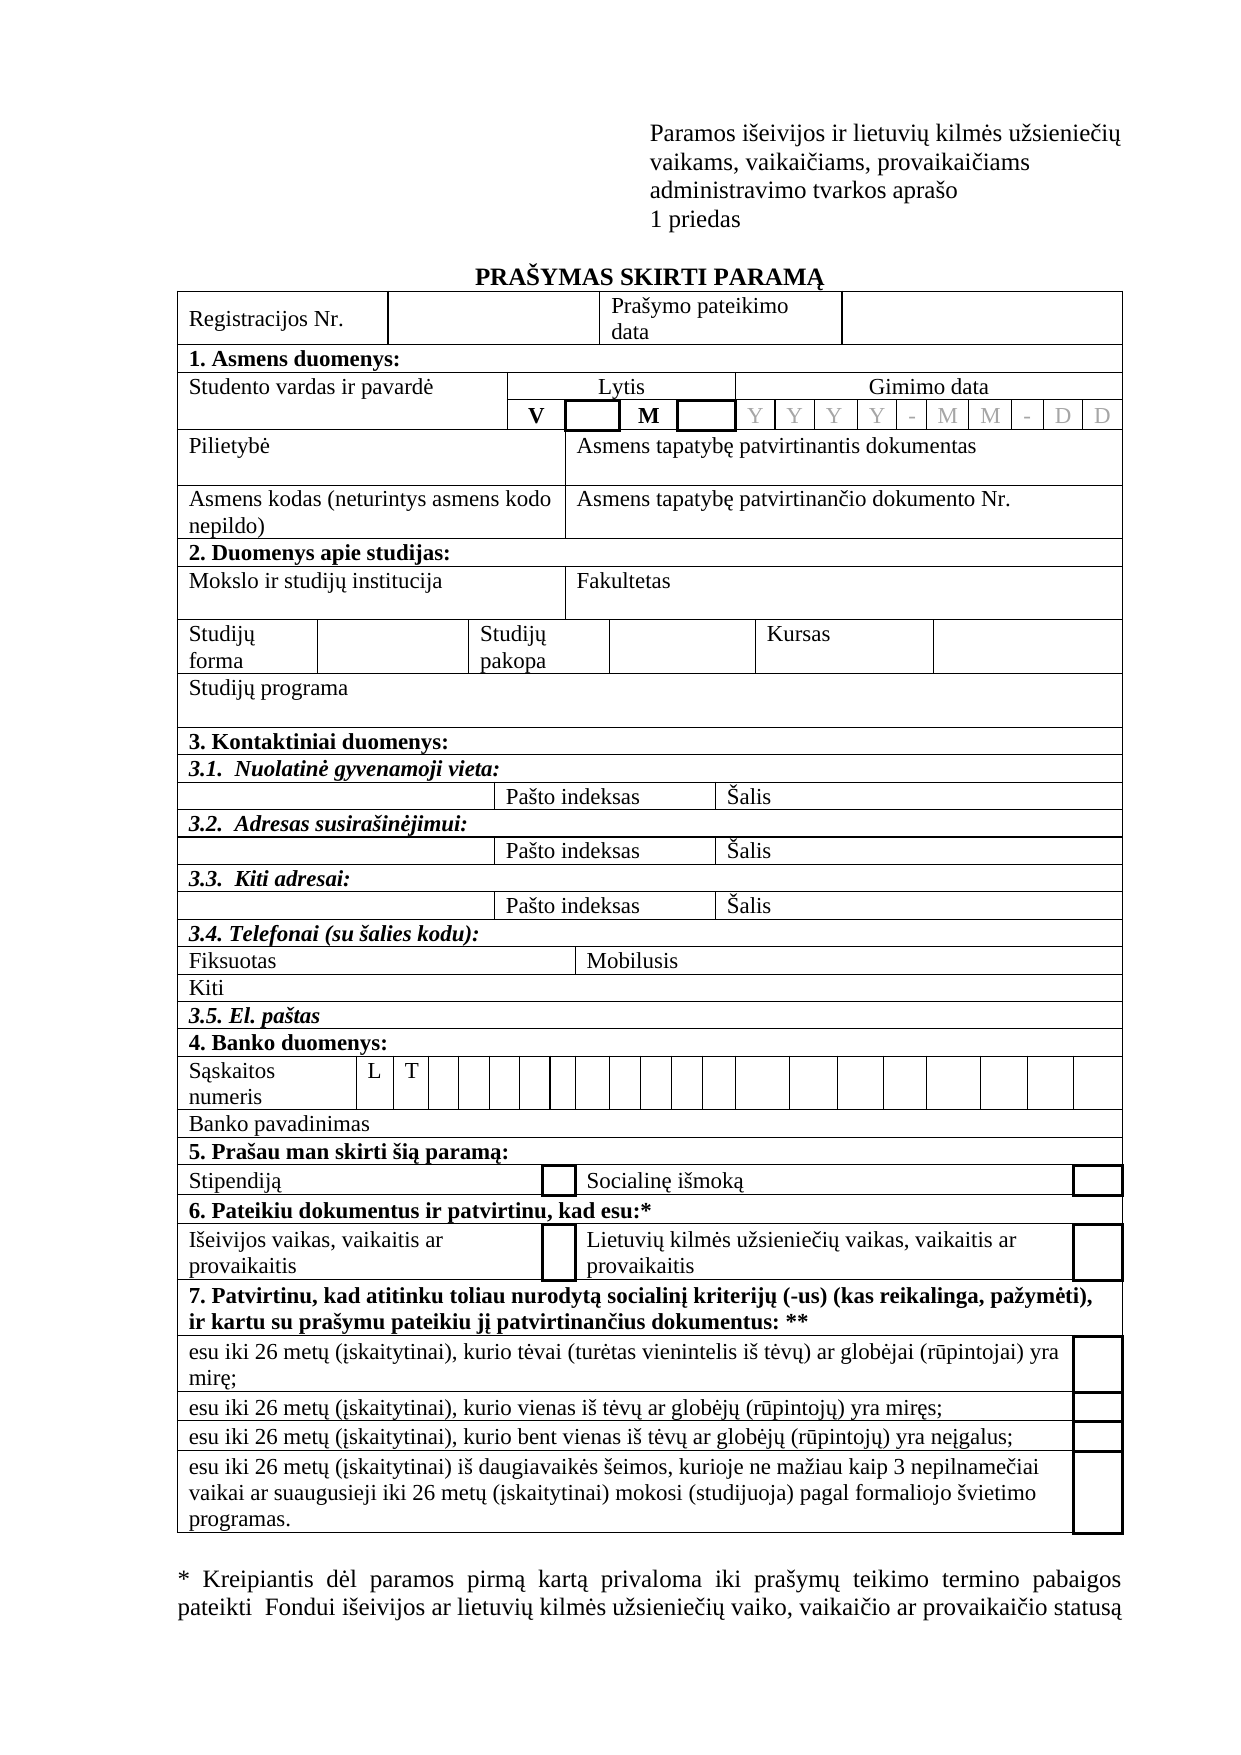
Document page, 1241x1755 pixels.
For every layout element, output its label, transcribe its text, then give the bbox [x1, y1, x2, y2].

table_cell [1075, 1423, 1121, 1449]
table_cell 5. Prašau man skirti šią paramą: [178, 1138, 1122, 1164]
table_cell Studijų pakopa [469, 620, 609, 673]
table_cell Y [776, 400, 814, 429]
table_cell [318, 620, 468, 673]
table_cell [610, 1057, 640, 1109]
table_cell Asmens tapatybę patvirtinančio dokumento Nr. [566, 486, 1122, 538]
table_cell Lytis [508, 373, 735, 399]
table_cell [927, 1057, 980, 1109]
table_cell Mokslo ir studijų institucija [178, 567, 565, 619]
table_cell [641, 1057, 671, 1109]
table_cell [576, 1057, 609, 1109]
table_cell [1028, 1057, 1073, 1109]
table_cell [1075, 1226, 1121, 1279]
table_cell 1. Asmens duomenys: [178, 345, 1122, 372]
table_cell [1075, 1453, 1121, 1532]
table_cell L [357, 1057, 393, 1109]
table_cell T [394, 1057, 428, 1109]
table_cell [178, 838, 494, 864]
table_header Prašymo pateikimo data [600, 292, 841, 344]
table_cell Y [858, 400, 896, 429]
table_cell Šalis [716, 892, 1122, 919]
table_cell 3.3. Kiti adresai: [178, 865, 1122, 891]
table_cell [544, 1226, 574, 1279]
table_cell 3. Kontaktiniai duomenys: [178, 728, 1122, 754]
table_cell [736, 1057, 789, 1109]
table_cell 6. Pateikiu dokumentus ir patvirtinu, kad esu:* [178, 1195, 1122, 1223]
table_cell esu iki 26 metų (įskaitytinai), kurio vienas iš tėvų ar globėjų (rūpintojų) yra miręs; [178, 1392, 1072, 1420]
table_cell [178, 783, 494, 809]
table_header [389, 292, 599, 344]
table_cell Pašto indeksas [495, 838, 715, 864]
table_cell 4. Banko duomenys: [178, 1029, 1122, 1056]
table_cell [790, 1057, 837, 1109]
table_cell Išeivijos vaikas, vaikaitis ar provaikaitis [178, 1224, 541, 1279]
table_cell [178, 892, 494, 919]
table_cell [520, 1057, 549, 1109]
table_cell [490, 1057, 519, 1109]
table_cell Šalis [716, 783, 1122, 809]
table_cell [703, 1057, 735, 1109]
table_cell 7. Patvirtinu, kad atitinku toliau nurodytą socialinį kriterijų (-us) (kas reikalinga, pažymėti), ir kartu su prašymu pateikiu jį patvirtinančius dokumentus: ** [178, 1280, 1122, 1335]
table_cell 3.2. Adresas susirašinėjimui: [178, 810, 1122, 836]
table_cell Gimimo data [736, 373, 1122, 399]
table_cell 2. Duomenys apie studijas: [178, 539, 1122, 566]
table_cell [551, 1057, 575, 1109]
table_cell [672, 1057, 702, 1109]
table_cell [1074, 1057, 1122, 1109]
table_cell Y [815, 400, 857, 429]
table_cell Banko pavadinimas [178, 1110, 1122, 1137]
table_cell esu iki 26 metų (įskaitytinai) iš daugiavaikės šeimos, kurioje ne mažiau kaip 3 nepilnamečiai vaikai ar suaugusieji iki 26 metų (įskaitytinai) mokosi (studijuoja) pagal formaliojo švietimo programas. [178, 1451, 1072, 1532]
text PRAŠYMAS SKIRTI PARAMĄ [177, 262, 1122, 291]
table_cell Sąskaitos numeris [178, 1057, 356, 1109]
table_cell [981, 1057, 1027, 1109]
table_cell [567, 402, 618, 429]
table_cell - [1012, 400, 1043, 429]
table_cell Fiksuotas [178, 947, 575, 973]
table_cell Studijų programa [178, 674, 1122, 727]
table_cell M [969, 400, 1011, 429]
table_cell Stipendiją [178, 1165, 541, 1194]
table_cell Pašto indeksas [495, 892, 715, 919]
table_cell Kursas [756, 620, 933, 673]
table_cell Studijų forma [178, 620, 317, 673]
text * Kreipiantis dėl paramos pirmą kartą privaloma iki prašymų teikimo termino pabaigos pateikti Fondui išeivijos ar lietuvių kilmės užsieniečių vaiko, vaikaičio ar provaikaičio statusą [177, 1564, 1122, 1621]
table_cell 3.1. Nuolatinė gyvenamoji vieta: [178, 755, 1122, 782]
table_cell [610, 620, 755, 673]
table_cell Pašto indeksas [495, 783, 715, 809]
table_cell [1075, 1338, 1121, 1391]
table_cell Asmens kodas (neturintys asmens kodo nepildo) [178, 486, 565, 538]
table_cell [1075, 1167, 1121, 1194]
table_cell [679, 402, 734, 429]
table_cell Pilietybė [178, 430, 565, 484]
table_cell [934, 620, 1122, 673]
table_cell D [1044, 400, 1082, 429]
text vaikams, vaikaičiams, provaikaičiams [649, 147, 1122, 176]
table_cell 3.4. Telefonai (su šalies kodu): [178, 920, 1122, 946]
table_header Registracijos Nr. [178, 292, 387, 344]
table_cell D [1083, 400, 1122, 429]
table_cell Lietuvių kilmės užsieniečių vaikas, vaikaitis ar provaikaitis [577, 1224, 1072, 1279]
table_cell [1075, 1394, 1121, 1420]
text administravimo tvarkos aprašo [649, 176, 1122, 204]
table_cell - [897, 400, 926, 429]
table_cell Mobilusis [576, 947, 1122, 973]
table_cell Asmens tapatybę patvirtinantis dokumentas [566, 430, 1122, 484]
table_cell Y [737, 400, 774, 429]
table_cell V [508, 400, 564, 429]
table_cell M [621, 400, 676, 429]
table_cell [838, 1057, 883, 1109]
table_cell 3.5. El. paštas [178, 1002, 1122, 1028]
table_cell [429, 1057, 458, 1109]
text Paramos išeivijos ir lietuvių kilmės užsieniečių [649, 118, 1122, 147]
table_cell Šalis [716, 838, 1122, 864]
table_header [843, 292, 1122, 344]
table_cell esu iki 26 metų (įskaitytinai), kurio bent vienas iš tėvų ar globėjų (rūpintojų) yra neįgalus; [178, 1421, 1072, 1449]
table_cell [459, 1057, 489, 1109]
table_cell Kiti [178, 975, 1122, 1001]
table_cell [544, 1167, 574, 1194]
text 1 priedas [649, 204, 1122, 233]
table_cell Studento vardas ir pavardė [178, 373, 507, 429]
table_cell Fakultetas [566, 567, 1122, 619]
table_cell esu iki 26 metų (įskaitytinai), kurio tėvai (turėtas vienintelis iš tėvų) ar globėjai (rūpintojai) yra mirę; [178, 1336, 1072, 1391]
table_cell Socialinę išmoką [577, 1165, 1072, 1194]
table_cell M [927, 400, 968, 429]
table_cell [884, 1057, 926, 1109]
